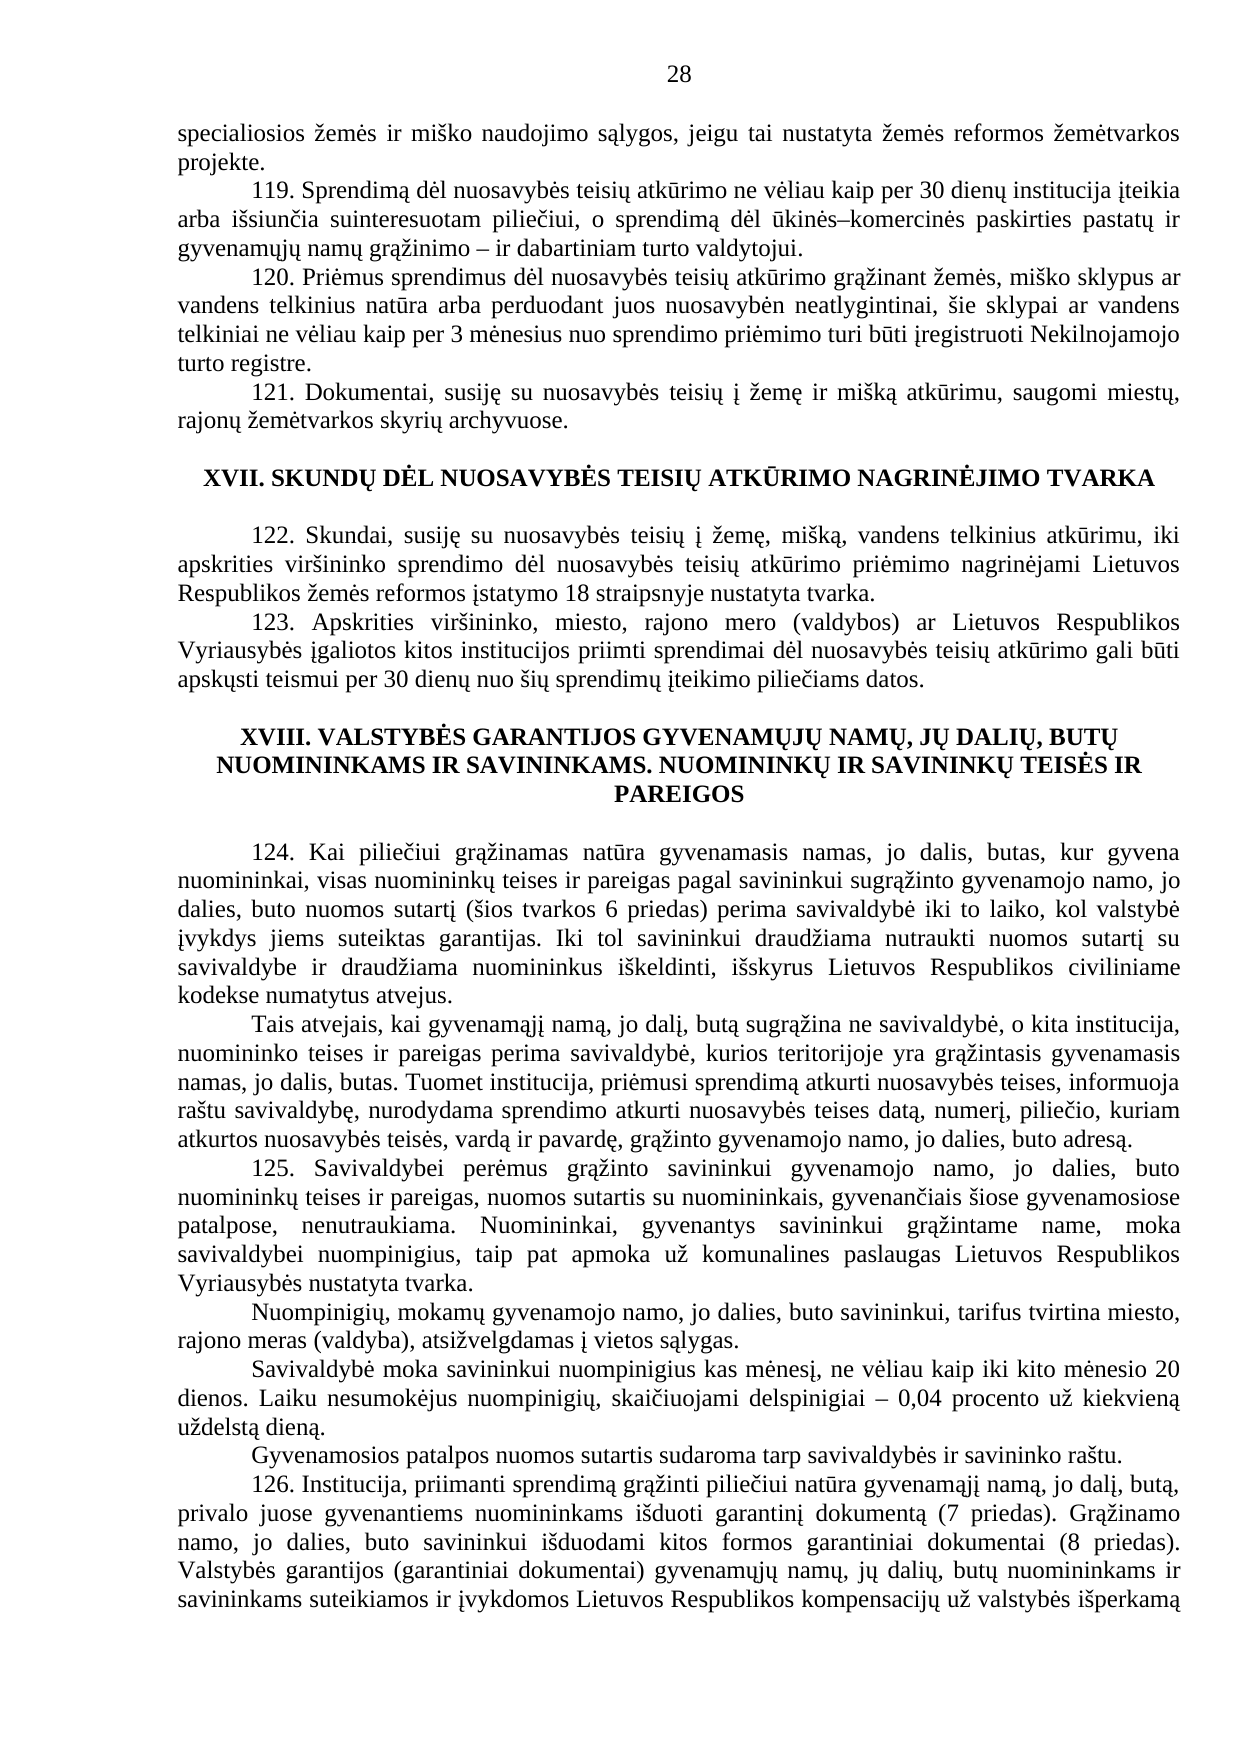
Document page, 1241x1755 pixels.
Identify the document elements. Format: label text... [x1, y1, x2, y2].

text 121. Dokumentai, susiję su nuosavybės teisių į žemę ir mišką atkūrimu, saugomi miestų, rajonų žemėtvarkos skyrių archyvuose. [177, 377, 1181, 434]
text 119. Sprendimą dėl nuosavybės teisių atkūrimo ne vėliau kaip per 30 dienų institucija įteikia arba išsiunčia suinteresuotam piliečiui, o sprendimą dėl ūkinės–komercinės paskirties pastatų ir gyvenamųjų namų grąžinimo – ir dabartiniam turto valdytojui. [177, 176, 1181, 262]
text specialiosios žemės ir miško naudojimo sąlygos, jeigu tai nustatyta žemės reformos žemėtvarkos projekte. [177, 118, 1181, 176]
text Gyvenamosios patalpos nuomos sutartis sudaroma tarp savivaldybės ir savininko raštu. [177, 1441, 1181, 1469]
text 123. Apskrities viršininko, miesto, rajono mero (valdybos) ar Lietuvos Respublikos Vyriausybės įgaliotos kitos institucijos priimti sprendimai dėl nuosavybės teisių atkūrimo gali būti apskųsti teismui per 30 dienų nuo šių sprendimų įteikimo piliečiams datos. [177, 607, 1181, 693]
text XVIII. VALSTYBĖS GARANTIJOS GYVENAMŲJŲ NAMŲ, JŲ DALIŲ, BUTŲ NUOMININKAMS IR SAVININKAMS. NUOMININKŲ IR SAVININKŲ TEISĖS IR PAREIGOS [177, 722, 1181, 808]
text Savivaldybė moka savininkui nuompinigius kas mėnesį, ne vėliau kaip iki kito mėnesio 20 dienos. Laiku nesumokėjus nuompinigių, skaičiuojami delspinigiai – 0,04 procento už kiekvieną uždelstą dieną. [177, 1354, 1181, 1441]
text XVII. SKUNDŲ DĖL NUOSAVYBĖS TEISIŲ ATKŪRIMO NAGRINĖJIMO TVARKA [177, 463, 1181, 492]
text Nuompinigių, mokamų gyvenamojo namo, jo dalies, buto savininkui, tarifus tvirtina miesto, rajono meras (valdyba), atsižvelgdamas į vietos sąlygas. [177, 1297, 1181, 1354]
text 120. Priėmus sprendimus dėl nuosavybės teisių atkūrimo grąžinant žemės, miško sklypus ar vandens telkinius natūra arba perduodant juos nuosavybėn neatlygintinai, šie sklypai ar vandens telkiniai ne vėliau kaip per 3 mėnesius nuo sprendimo priėmimo turi būti įregistruoti Nekilnojamojo turto registre. [177, 262, 1181, 377]
text 126. Institucija, priimanti sprendimą grąžinti piliečiui natūra gyvenamąjį namą, jo dalį, butą, privalo juose gyvenantiems nuomininkams išduoti garantinį dokumentą (7 priedas). Grąžinamo namo, jo dalies, buto savininkui išduodami kitos formos garantiniai dokumentai (8 priedas). Valstybės garantijos (garantiniai dokumentai) gyvenamųjų namų, jų dalių, butų nuomininkams ir savininkams suteikiamos ir įvykdomos Lietuvos Respublikos kompensacijų už valstybės išperkamą [177, 1469, 1181, 1613]
text 122. Skundai, susiję su nuosavybės teisių į žemę, mišką, vandens telkinius atkūrimu, iki apskrities viršininko sprendimo dėl nuosavybės teisių atkūrimo priėmimo nagrinėjami Lietuvos Respublikos žemės reformos įstatymo 18 straipsnyje nustatyta tvarka. [177, 521, 1181, 607]
text 124. Kai piliečiui grąžinamas natūra gyvenamasis namas, jo dalis, butas, kur gyvena nuomininkai, visas nuomininkų teises ir pareigas pagal savininkui sugrąžinto gyvenamojo namo, jo dalies, buto nuomos sutartį (šios tvarkos 6 priedas) perima savivaldybė iki to laiko, kol valstybė įvykdys jiems suteiktas garantijas. Iki tol savininkui draudžiama nutraukti nuomos sutartį su savivaldybe ir draudžiama nuomininkus iškeldinti, išskyrus Lietuvos Respublikos civiliniame kodekse numatytus atvejus. [177, 837, 1181, 1009]
text 125. Savivaldybei perėmus grąžinto savininkui gyvenamojo namo, jo dalies, buto nuomininkų teises ir pareigas, nuomos sutartis su nuomininkais, gyvenančiais šiose gyvenamosiose patalpose, nenutraukiama. Nuomininkai, gyvenantys savininkui grąžintame name, moka savivaldybei nuompinigius, taip pat apmoka už komunalines paslaugas Lietuvos Respublikos Vyriausybės nustatyta tvarka. [177, 1153, 1181, 1297]
text Tais atvejais, kai gyvenamąjį namą, jo dalį, butą sugrąžina ne savivaldybė, o kita institucija, nuomininko teises ir pareigas perima savivaldybė, kurios teritorijoje yra grąžintasis gyvenamasis namas, jo dalis, butas. Tuomet institucija, priėmusi sprendimą atkurti nuosavybės teises, informuoja raštu savivaldybę, nurodydama sprendimo atkurti nuosavybės teises datą, numerį, piliečio, kuriam atkurtos nuosavybės teisės, vardą ir pavardę, grąžinto gyvenamojo namo, jo dalies, buto adresą. [177, 1009, 1181, 1153]
